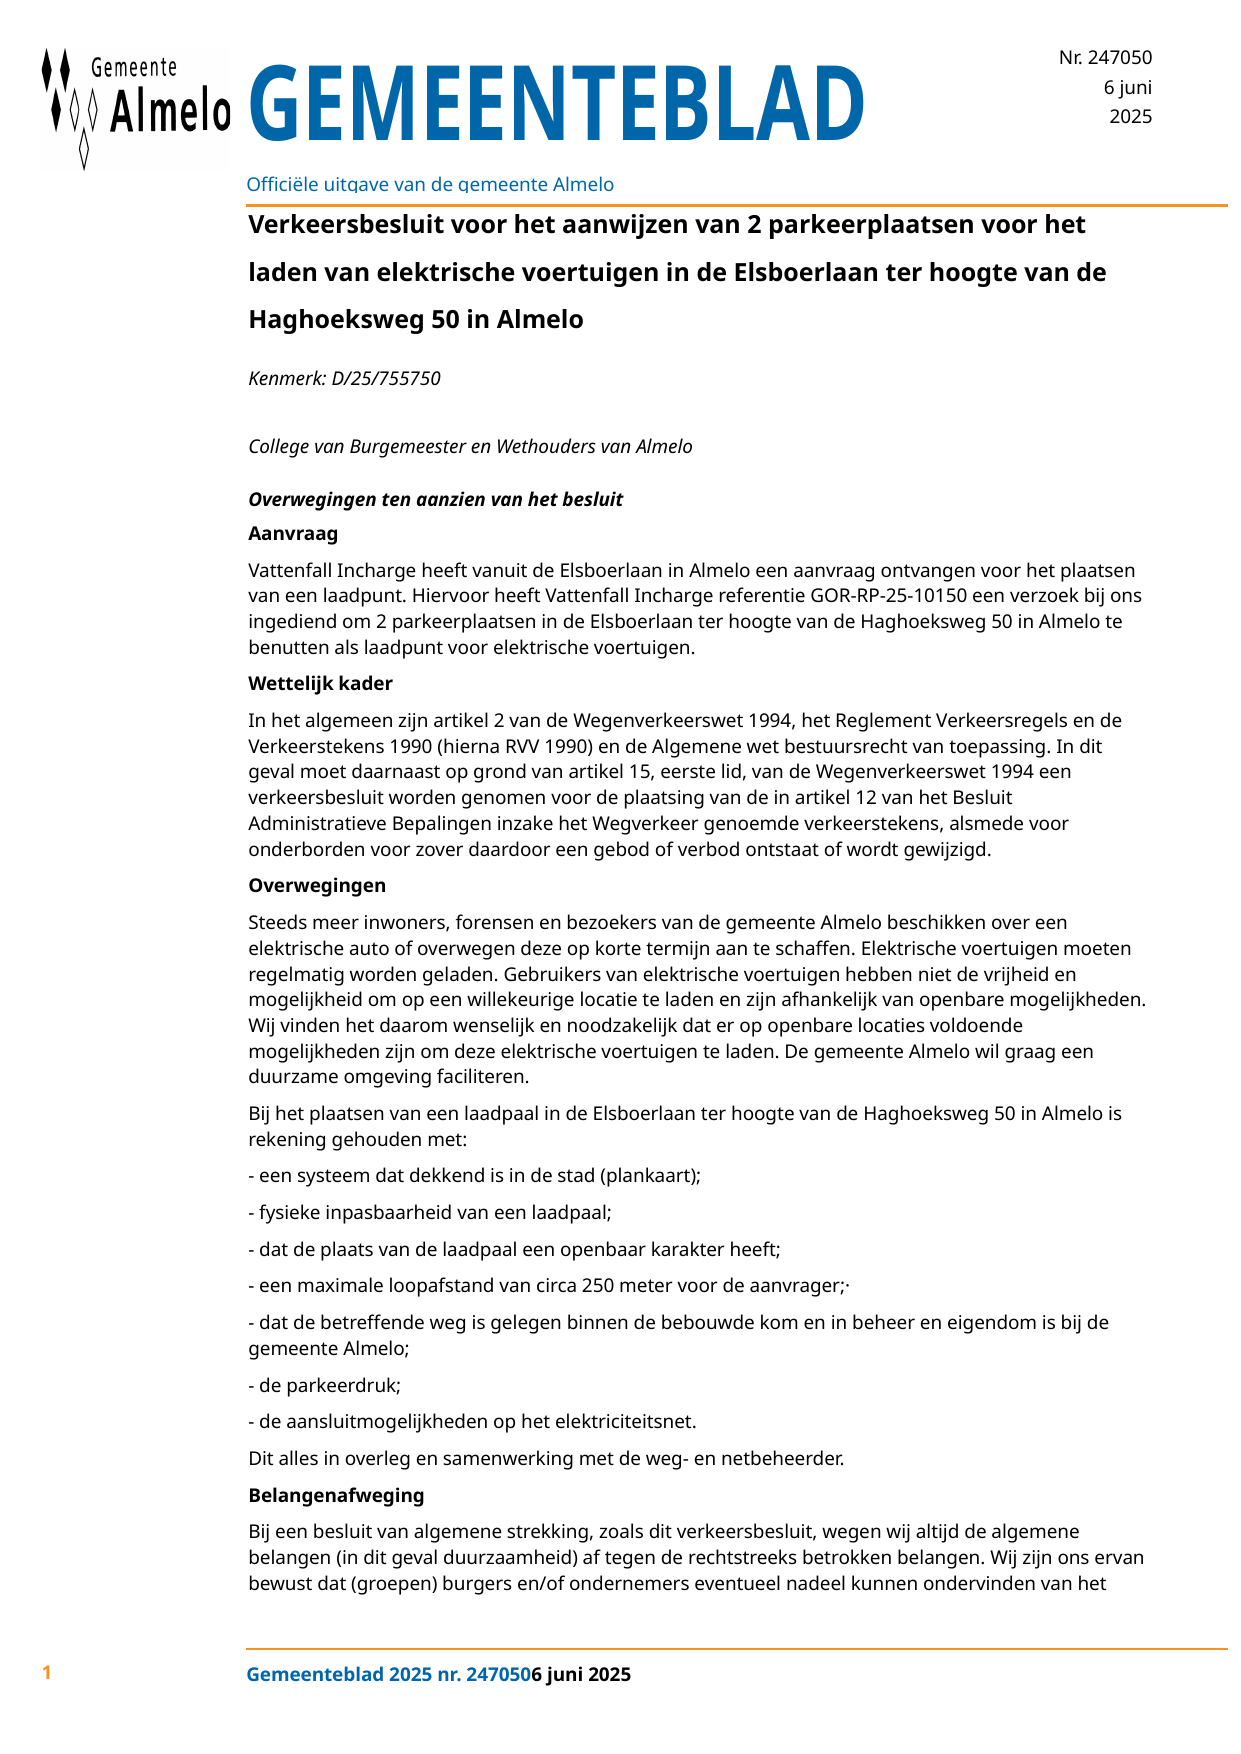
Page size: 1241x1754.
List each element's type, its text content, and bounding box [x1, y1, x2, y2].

text Bij een besluit van algemene strekking, zoals dit verkeersbesluit, wegen wij altijd de algemene belangen (in dit geval duurzaamheid) af tegen de rechtstreeks betrokken belangen. Wij zijn ons ervan bewust dat (groepen) burgers en/of ondernemers eventueel nadeel kunnen ondervinden van het [248, 1518, 1152, 1596]
text - fysieke inpasbaarheid van een laadpaal; [248, 1199, 1152, 1225]
text Overwegingen [248, 873, 1152, 898]
text College van Burgemeester en Wethouders van Almelo [248, 433, 1152, 459]
text - een maximale loopafstand van circa 250 meter voor de aanvrager;· [248, 1273, 1152, 1298]
text - dat de betreffende weg is gelegen binnen de bebouwde kom en in beheer en eigendom is bij de gemeente Almelo; [248, 1309, 1152, 1361]
picture [41, 47, 231, 172]
text Steeds meer inwoners, forensen en bezoekers van de gemeente Almelo beschikken over een elektrische auto of overwegen deze op korte termijn aan te schaffen. Elektrische voertuigen moeten regelmatig worden geladen. Gebruikers van elektrische voertuigen hebben niet de vrijheid en mogelijkheid om op een willekeurige locatie te laden en zijn afhankelijk van openbare mogelijkheden. Wij vinden het daarom wenselijk en noodzakelijk dat er op openbare locaties voldoende mogelijkheden zijn om deze elektrische voertuigen te laden. De gemeente Almelo wil graag een duurzame omgeving faciliteren. [248, 909, 1152, 1089]
text - dat de plaats van de laadpaal een openbaar karakter heeft; [248, 1236, 1152, 1262]
text Dit alles in overleg en samenwerking met de weg- en netbeheerder. [248, 1445, 1152, 1471]
text Kenmerk: D/25/755750 [248, 366, 1152, 391]
text Verkeersbesluit voor het aanwijzen van 2 parkeerplaatsen voor het laden van elektrische voertuigen in de Elsboerlaan ter hoogte van de Haghoeksweg 50 in Almelo [248, 207, 1152, 336]
text - een systeem dat dekkend is in de stad (plankaart); [248, 1163, 1152, 1188]
text Wettelijk kader [248, 671, 1152, 696]
text - de aansluitmogelijkheden op het elektriciteitsnet. [248, 1408, 1152, 1434]
text Overwegingen ten aanzien van het besluit [248, 486, 1152, 512]
text Bij het plaatsen van een laadpaal in de Elsboerlaan ter hoogte van de Haghoeksweg 50 in Almelo is rekening gehouden met: [248, 1100, 1152, 1152]
text Aanvraag [248, 520, 1152, 546]
text In het algemeen zijn artikel 2 van de Wegenverkeerswet 1994, het Reglement Verkeersregels en de Verkeerstekens 1990 (hierna RVV 1990) en de Algemene wet bestuursrecht van toepassing. In dit geval moet daarnaast op grond van artikel 15, eerste lid, van de Wegenverkeerswet 1994 een verkeersbesluit worden genomen voor de plaatsing van de in artikel 12 van het Besluit Administratieve Bepalingen inzake het Wegverkeer genoemde verkeerstekens, alsmede voor onderborden voor zover daardoor een gebod of verbod ontstaat of wordt gewijzigd. [248, 707, 1152, 862]
text Belangenafweging [248, 1482, 1152, 1507]
text - de parkeerdruk; [248, 1372, 1152, 1397]
text Vattenfall Incharge heeft vanuit de Elsboerlaan in Almelo een aanvraag ontvangen voor het plaatsen van een laadpunt. Hiervoor heeft Vattenfall Incharge referentie GOR-RP-25-10150 een verzoek bij ons ingediend om 2 parkeerplaatsen in de Elsboerlaan ter hoogte van de Haghoeksweg 50 in Almelo te benutten als laadpunt voor elektrische voertuigen. [248, 557, 1152, 660]
